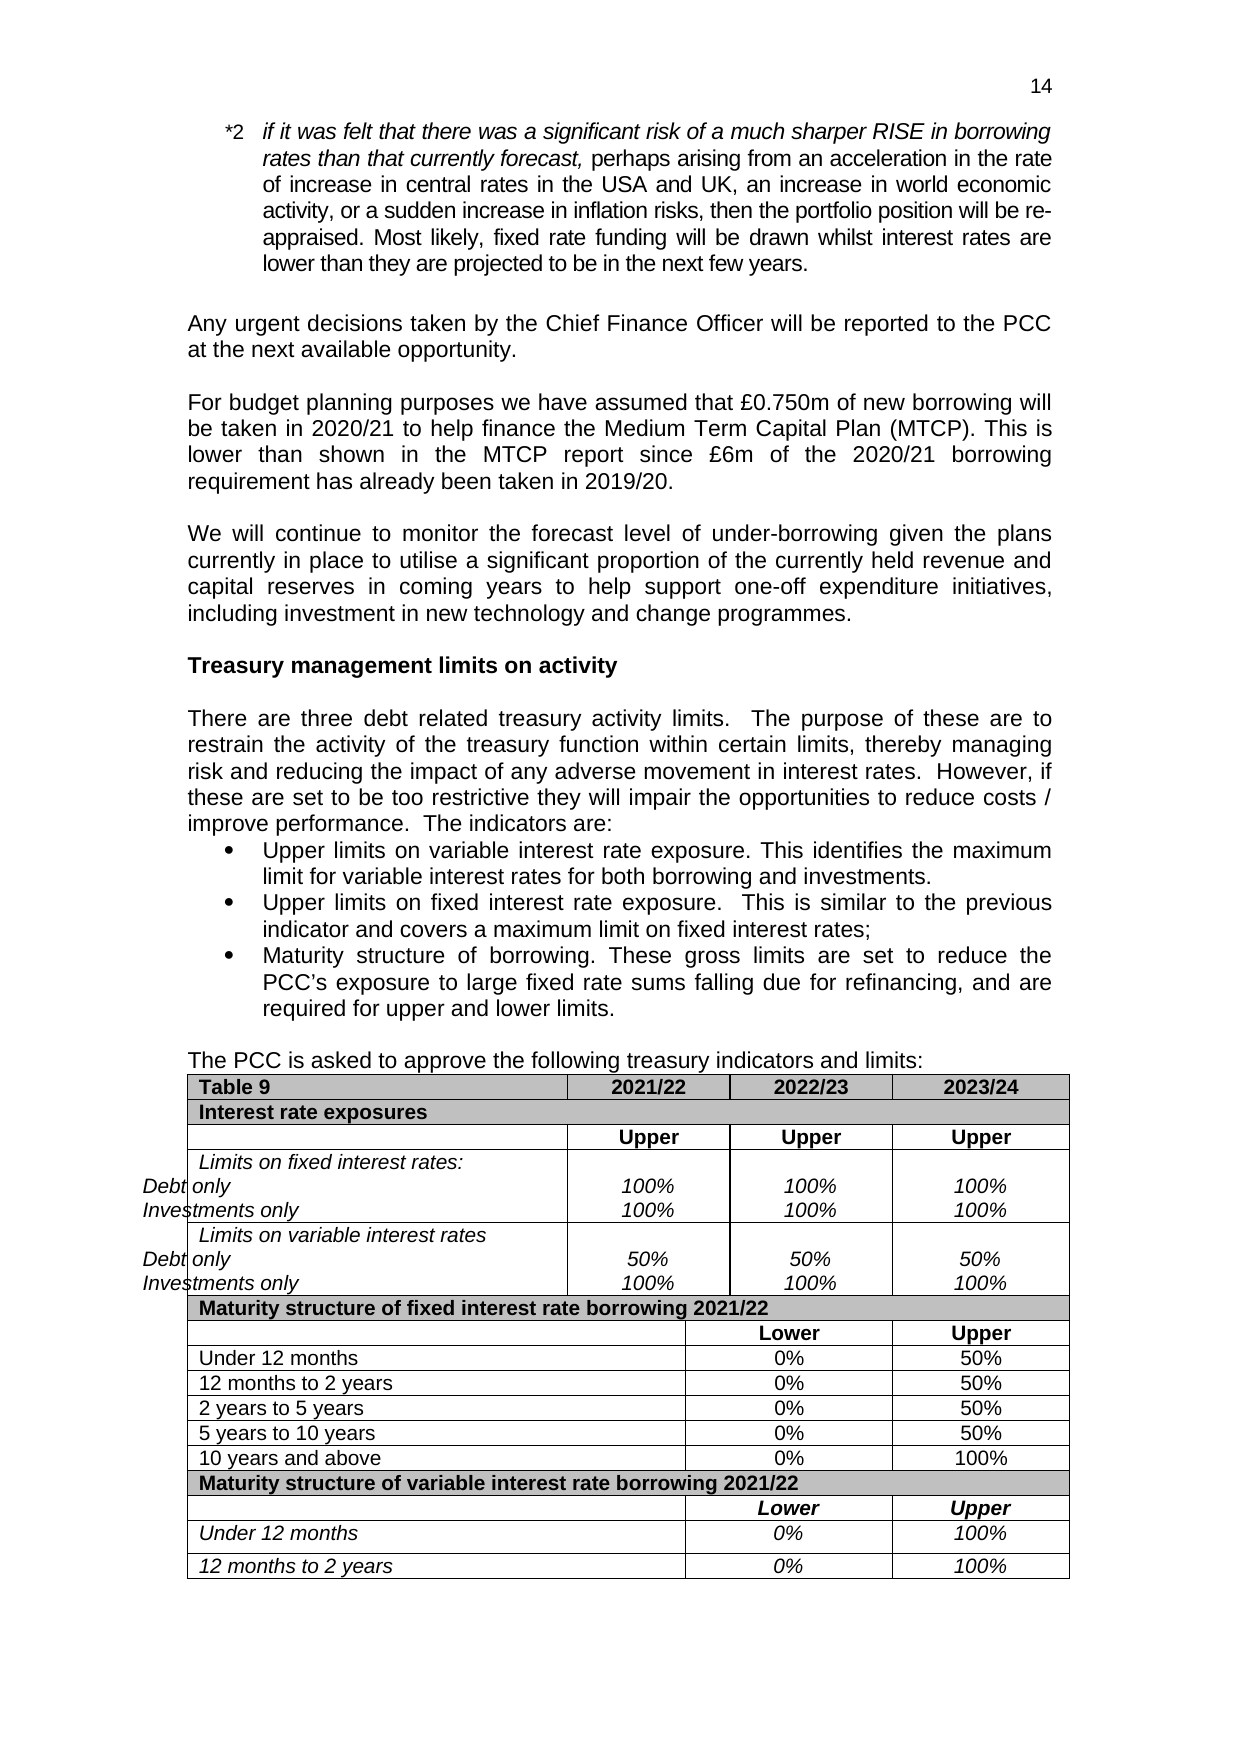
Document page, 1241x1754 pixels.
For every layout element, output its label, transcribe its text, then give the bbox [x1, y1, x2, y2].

table_cell [188, 1125, 567, 1149]
table_cell Upper [893, 1496, 1069, 1520]
table_cell 0% [686, 1554, 892, 1578]
table_cell Upper [731, 1125, 892, 1149]
list Upper limits on variable interest rate exposure. This identifies the maximum limit for variable interest rates for both borrowing and investments. [225, 837, 1053, 889]
table_cell 50% [893, 1371, 1069, 1395]
text Any urgent decisions taken by the Chief Finance Officer will be reported to the PCC at the next available opportunity. [187, 309, 1053, 362]
table_header Table 9 [188, 1075, 567, 1099]
table_cell 50% 100% [731, 1223, 892, 1295]
text There are three debt related treasury activity limits. The purpose of these are to restrain the activity of the treasury function within certain limits, thereby managing risk and reducing the impact of any adverse movement in interest rates. However, if these are set to be too restrictive they will impair the opportunities to reduce costs / improve performance. The indicators are: [187, 705, 1053, 837]
table_cell 0% [686, 1371, 892, 1395]
table_cell Upper [893, 1125, 1069, 1149]
table_cell Lower [686, 1321, 892, 1345]
table_header 2023/24 [893, 1075, 1069, 1099]
table_cell 0% [686, 1521, 892, 1553]
table_cell 100% 100% [568, 1150, 729, 1222]
table_header 2022/23 [731, 1075, 892, 1099]
text For budget planning purposes we have assumed that £0.750m of new borrowing will be taken in 2020/21 to help finance the Medium Term Capital Plan (MTCP). This is lower than shown in the MTCP report since £6m of the 2020/21 borrowing requirement has already been taken in 2019/20. [187, 389, 1053, 494]
text The PCC is asked to approve the following treasury indicators and limits: [187, 1047, 1053, 1074]
table_cell Under 12 months [188, 1346, 685, 1370]
table_cell 100% [893, 1521, 1069, 1553]
table_cell 5 years to 10 years [188, 1421, 685, 1445]
table_cell 10 years and above [188, 1446, 685, 1470]
table_cell 50% 100% [893, 1223, 1069, 1295]
table_cell Limits on fixed interest rates: Debt only Investments only [188, 1150, 567, 1222]
list if it was felt that there was a significant risk of a much sharper RISE in borrowing rates than that currently forecast, perhaps arising from an acceleration in the rate of increase in central rates in the USA and UK, an increase in world economic activity, or a sudden increase in inflation risks, then the portfolio position will be re-appraised. Most likely, fixed rate funding will be drawn whilst interest rates are lower than they are projected to be in the next few years. [225, 118, 1053, 276]
table_cell 12 months to 2 years [188, 1554, 685, 1578]
text We will continue to monitor the forecast level of under-borrowing given the plans currently in place to utilise a significant proportion of the currently held revenue and capital reserves in coming years to help support one-off expenditure initiatives, including investment in new technology and change programmes. [187, 520, 1053, 626]
list Maturity structure of borrowing. These gross limits are set to reduce the PCC’s exposure to large fixed rate sums falling due for refinancing, and are required for upper and lower limits. [225, 942, 1053, 1021]
table_cell 100% [893, 1446, 1069, 1470]
table_cell 0% [686, 1446, 892, 1470]
table_cell 50% [893, 1346, 1069, 1370]
table_cell 12 months to 2 years [188, 1371, 685, 1395]
table_cell [188, 1321, 685, 1345]
table_header 2021/22 [568, 1075, 729, 1099]
table_cell Under 12 months [188, 1521, 685, 1553]
table_cell 50% [893, 1396, 1069, 1420]
table_cell 0% [686, 1346, 892, 1370]
table_cell 0% [686, 1421, 892, 1445]
table_cell 100% 100% [893, 1150, 1069, 1222]
table_cell Interest rate exposures [188, 1100, 1069, 1124]
list Upper limits on fixed interest rate exposure. This is similar to the previous indicator and covers a maximum limit on fixed interest rates; [225, 889, 1053, 942]
table_cell Upper [568, 1125, 729, 1149]
table_cell Maturity structure of fixed interest rate borrowing 2021/22 [188, 1296, 1069, 1320]
table_cell 0% [686, 1396, 892, 1420]
table_cell [188, 1496, 685, 1520]
table_cell 100% 100% [731, 1150, 892, 1222]
text Treasury management limits on activity [187, 652, 1053, 678]
table_cell Upper [893, 1321, 1069, 1345]
table_cell 50% 100% [568, 1223, 729, 1295]
table_cell Maturity structure of variable interest rate borrowing 2021/22 [188, 1471, 1069, 1495]
table_cell 100% [893, 1554, 1069, 1578]
table_cell Lower [686, 1496, 892, 1520]
table_cell 2 years to 5 years [188, 1396, 685, 1420]
table_cell 50% [893, 1421, 1069, 1445]
table_cell Limits on variable interest rates Debt only Investments only [188, 1223, 567, 1295]
